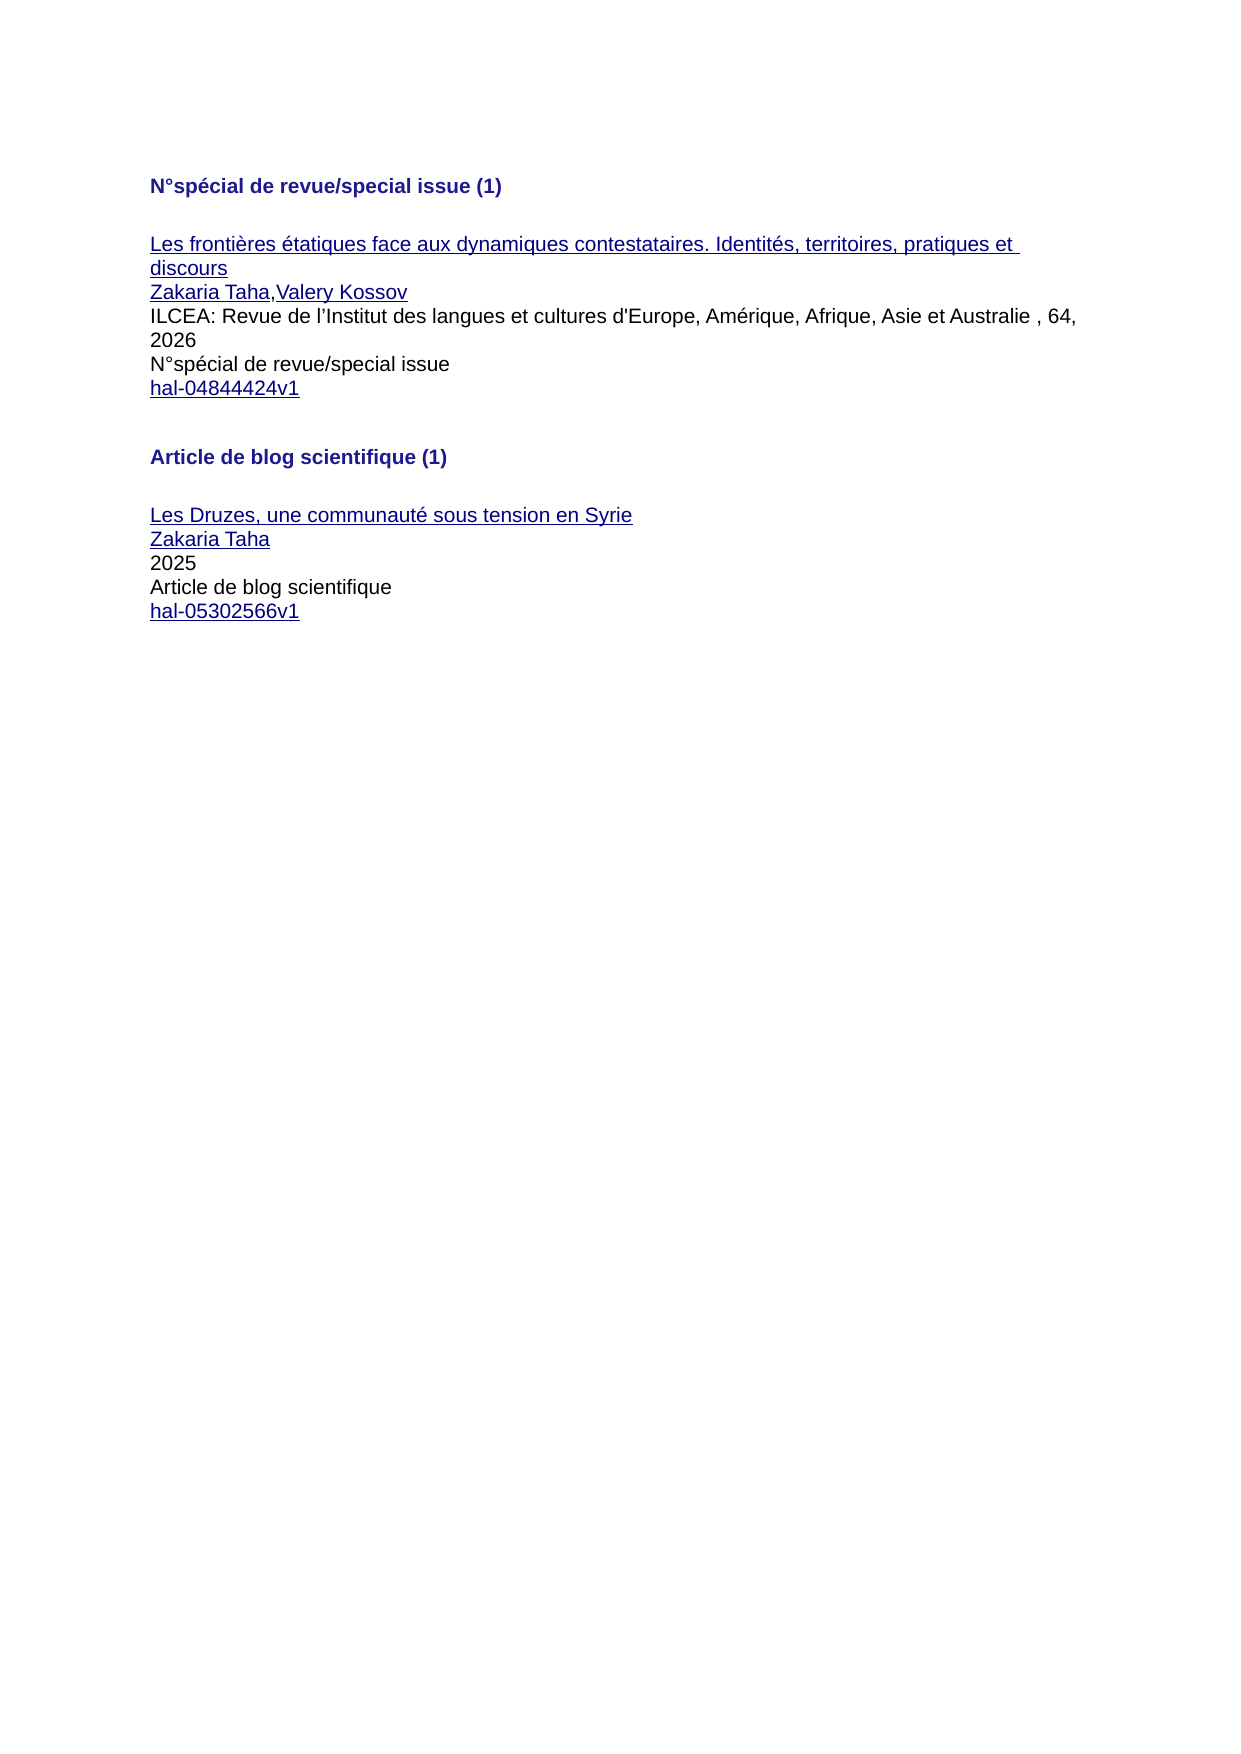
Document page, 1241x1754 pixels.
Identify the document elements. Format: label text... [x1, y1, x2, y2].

subtitle N°spécial de revue/special issue (1) [150, 174, 1090, 198]
table_header Les frontières étatiques face aux dynamiques contestataires. Identités, territoires, pratiques et discours Zakaria Taha,Valery Kossov ILCEA: Revue de l’Institut des langues et cultures d'Europe, Amérique, Afrique, Asie et Australie , 64, 2026 N°spécial de revue/special issue hal-04844424v1 [150, 232, 1090, 400]
subtitle Article de blog scientifique (1) [150, 445, 1090, 469]
table_header Les Druzes, une communauté sous tension en Syrie Zakaria Taha 2025 Article de blog scientifique hal-05302566v1 [150, 503, 1090, 623]
